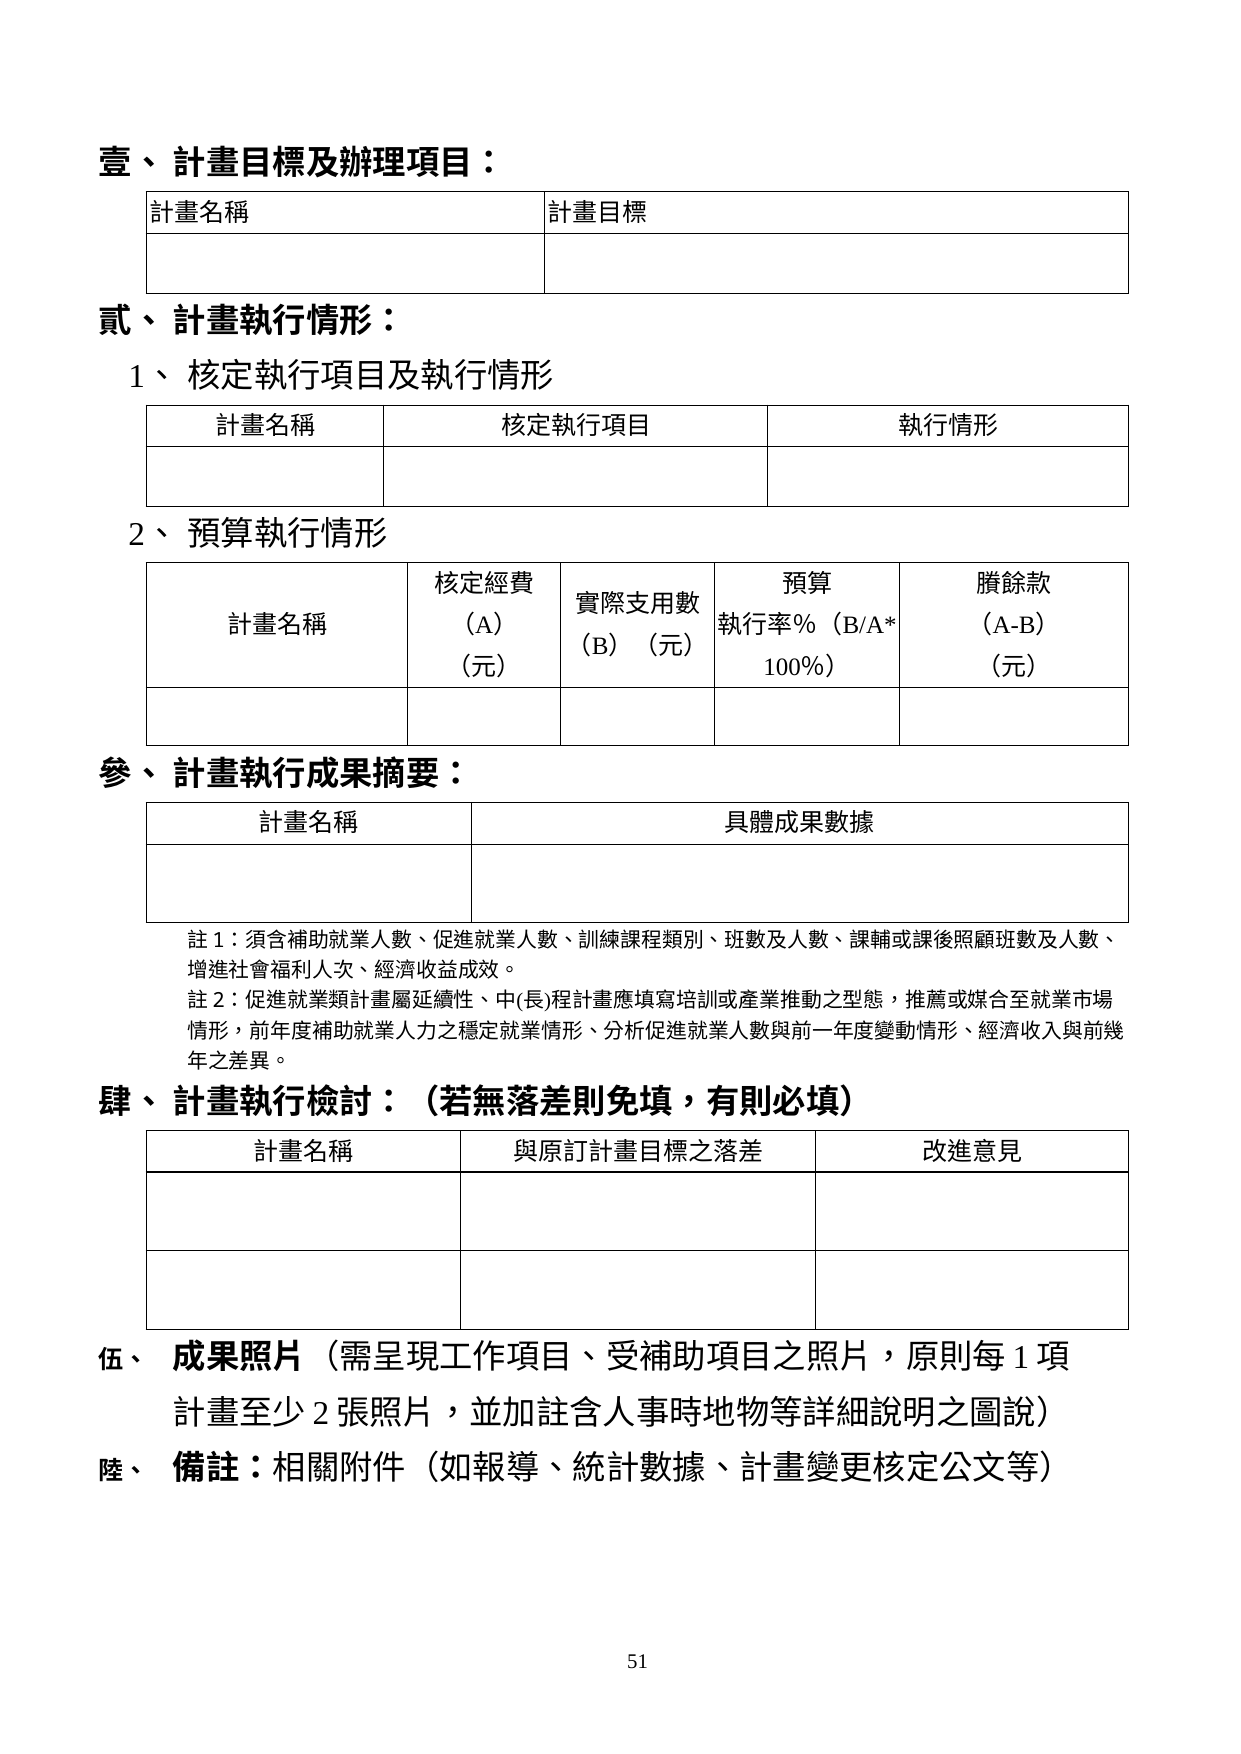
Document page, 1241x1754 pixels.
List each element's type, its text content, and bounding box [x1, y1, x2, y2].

list 成果照片（需呈現工作項目、受補助項目之照片，原則每1項計畫至少2張照片，並加註含人事時地物等詳細說明之圖說） [98, 1330, 1087, 1434]
table_cell [408, 688, 560, 745]
text 註2：促進就業類計畫屬延續性、中(長)程計畫應填寫培訓或產業推動之型態，推薦或媒合至就業市場情形，前年度補助就業人力之穩定就業情形、分析促進就業人數與前一年度變動情形、經濟收入與前幾年之差異。 [187, 984, 1132, 1074]
list 備註：相關附件（如報導、統計數據、計畫變更核定公文等） [98, 1441, 1087, 1489]
table_header 計畫目標 [545, 192, 1128, 233]
table_cell [715, 688, 899, 745]
table_header 改進意見 [816, 1131, 1128, 1171]
table_header 具體成果數據 [472, 803, 1128, 843]
table_cell [545, 234, 1128, 293]
table_cell [147, 688, 407, 745]
table_header 實際支用數（B）（元） [561, 563, 714, 687]
table_cell [561, 688, 714, 745]
list 計畫執行成果摘要： [98, 746, 1087, 795]
list 計畫執行檢討：（若無落差則免填，有則必填） [98, 1074, 1087, 1123]
table_header 計畫名稱 [147, 803, 471, 843]
table_header 與原訂計畫目標之落差 [461, 1131, 815, 1171]
table_cell [816, 1173, 1128, 1250]
list 計畫目標及辦理項目： [98, 136, 1087, 184]
table_cell [816, 1251, 1128, 1329]
table_cell [768, 447, 1128, 506]
table_cell [147, 447, 383, 506]
table_cell [147, 234, 544, 293]
table_header 執行情形 [768, 406, 1128, 446]
text 註1：須含補助就業人數、促進就業人數、訓練課程類別、班數及人數、課輔或課後照顧班數及人數、增進社會福利人次、經濟收益成效。 [187, 923, 1132, 984]
table_cell [384, 447, 767, 506]
table_header 計畫名稱 [147, 406, 383, 446]
table_cell [461, 1251, 815, 1329]
list 預算執行情形 [128, 507, 1087, 555]
table_cell [900, 688, 1128, 745]
table_cell [147, 1173, 460, 1250]
table_cell [472, 845, 1128, 922]
table_header 預算 執行率％（B/A*100％） [715, 563, 899, 687]
table_header 計畫名稱 [147, 192, 544, 233]
list 核定執行項目及執行情形 [128, 349, 1087, 397]
table_header 核定執行項目 [384, 406, 767, 446]
table_header 賸餘款 （A-B） （元） [900, 563, 1128, 687]
table_header 計畫名稱 [147, 563, 407, 687]
table_cell [147, 1251, 460, 1329]
table_cell [461, 1173, 815, 1250]
table_header 核定經費（A） （元） [408, 563, 560, 687]
table_header 計畫名稱 [147, 1131, 460, 1171]
list 計畫執行情形： [98, 294, 1087, 342]
table_cell [147, 845, 471, 922]
